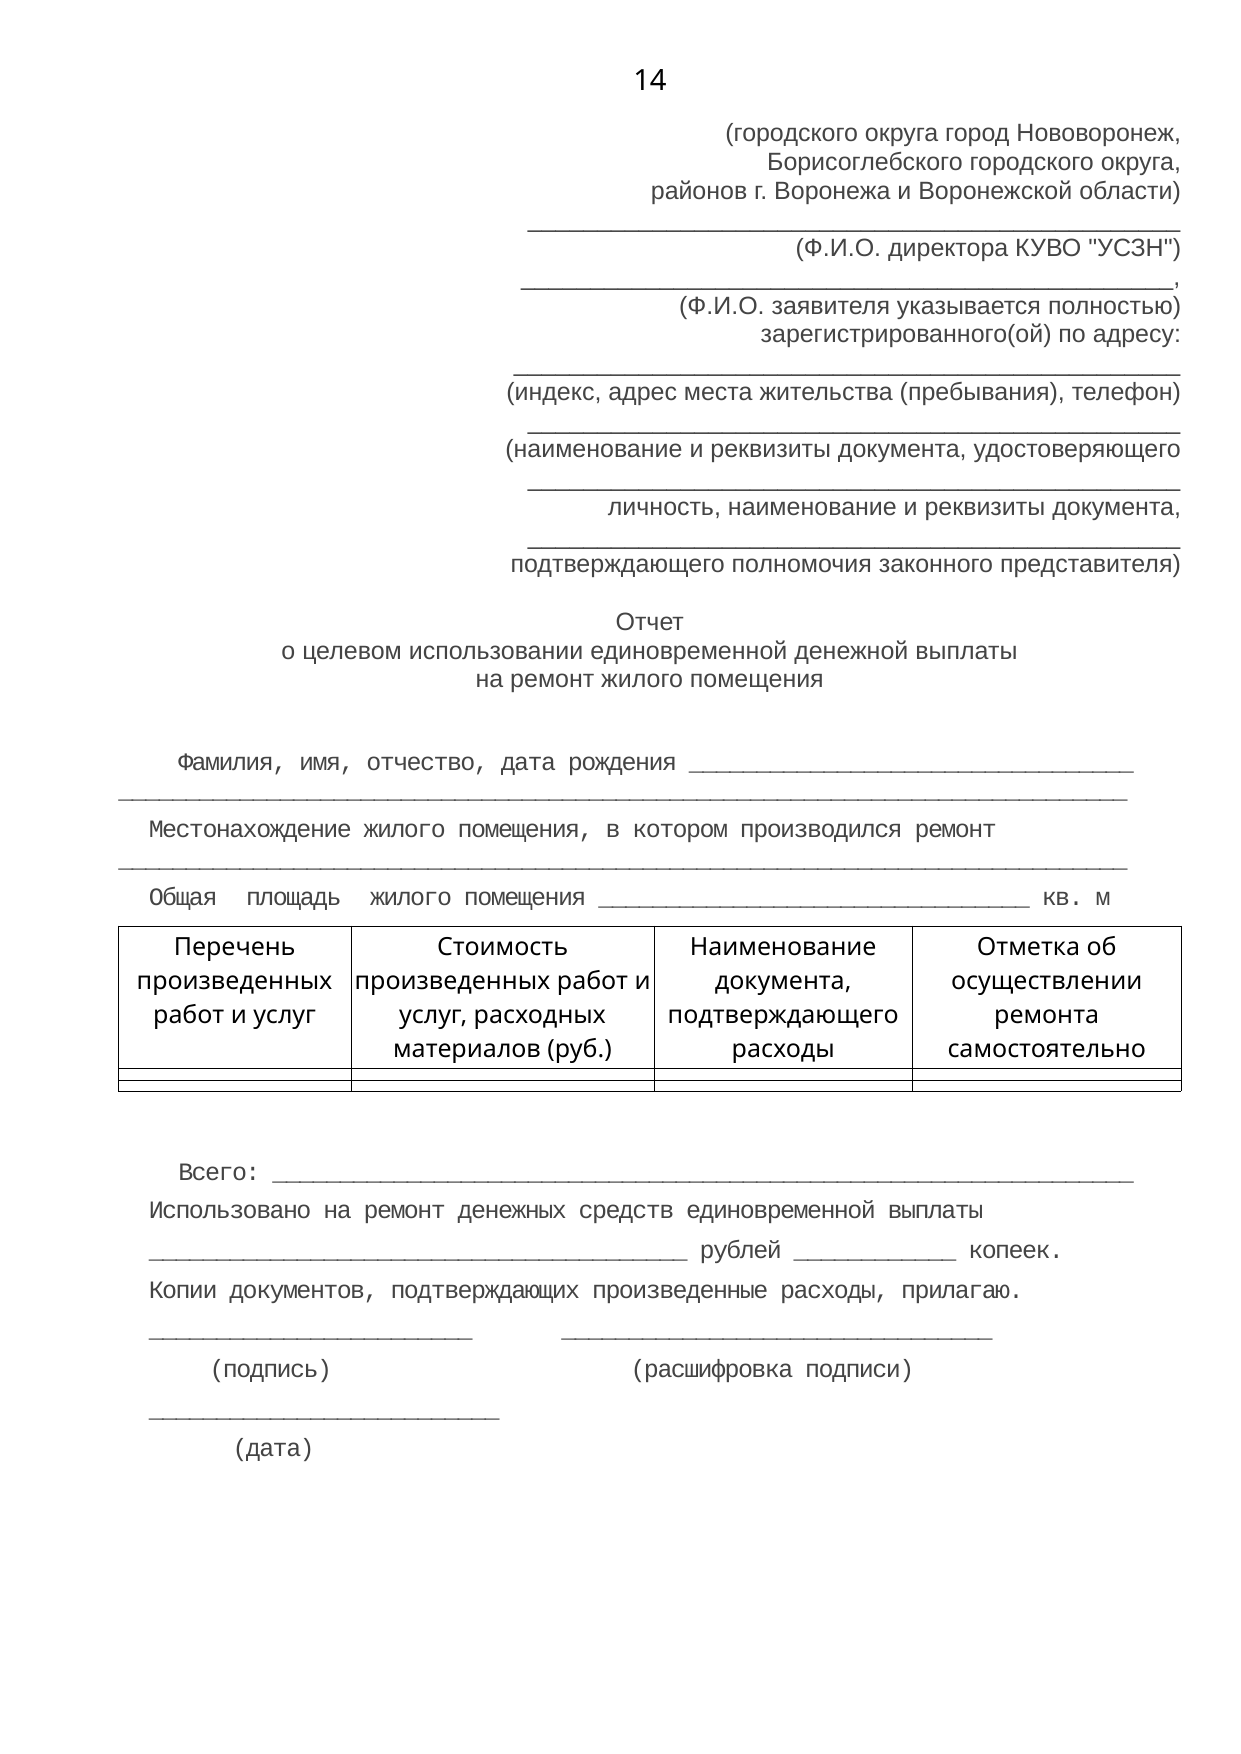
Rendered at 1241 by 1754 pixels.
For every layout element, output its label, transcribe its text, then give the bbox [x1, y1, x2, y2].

table_cell Перечень произведенных работ и услуг [119, 927, 351, 1068]
table_header [351, 920, 654, 926]
table_cell [119, 1081, 351, 1091]
text (городского округа город Нововоронеж, Борисоглебского городского округа, районов г. Воронежа и Воронежской области) _______________________________________________ (Ф.И.О. директора КУВО "УСЗН") _______________________________________________, (Ф.И.О. заявителя указывается полностью) зарегистрированного(ой) по адресу: ________________________________________________ (индекс, адрес места жительства (пребывания), телефон) _______________________________________________ (наименование и реквизиты документа, удостоверяющего _______________________________________________ личность, наименование и реквизиты документа, _______________________________________________ подтверждающего полномочия законного представителя) [118, 118, 1181, 578]
text ___________________________________________________________________________ [118, 778, 1181, 806]
table_cell [119, 1069, 351, 1079]
text ________________________________________ рублей ____________ копеек. [118, 1227, 1181, 1267]
text ___________________________________________________________________________ [118, 846, 1181, 874]
table_cell Стоимость произведенных работ и услуг, расходных материалов (руб.) [352, 927, 654, 1068]
table_header [654, 920, 912, 926]
table_cell [655, 1069, 912, 1079]
table_cell [352, 1069, 654, 1079]
text Фамилия, имя, отчество, дата рождения _________________________________ [118, 693, 1181, 778]
table_cell [913, 1069, 1181, 1079]
text о целевом использовании единовременной денежной выплаты [118, 636, 1181, 664]
table_header [912, 920, 1181, 926]
text Копии документов, подтверждающих произведенные расходы, прилагаю. [118, 1267, 1181, 1307]
text на ремонт жилого помещения [118, 664, 1181, 693]
text Всего: ________________________________________________________________ [118, 1131, 1181, 1188]
table_cell [352, 1081, 654, 1091]
text ________________________ ________________________________ [118, 1307, 1181, 1346]
table_cell Наименование документа, подтверждающего расходы [655, 927, 912, 1068]
text (подпись) (расшифровка подписи) [118, 1346, 1181, 1386]
text Общая площадь жилого помещения ________________________________ кв. м [118, 874, 1181, 914]
table_header [118, 920, 351, 926]
table_cell [913, 1081, 1181, 1091]
table_cell [655, 1081, 912, 1091]
text __________________________ [118, 1386, 1181, 1426]
text Использовано на ремонт денежных средств единовременной выплаты [118, 1188, 1181, 1227]
text (дата) [118, 1426, 1181, 1465]
table_cell Отметка об осуществлении ремонта самостоятельно [913, 927, 1181, 1068]
text Местонахождение жилого помещения, в котором производился ремонт [118, 806, 1181, 846]
text Отчет [118, 578, 1181, 636]
